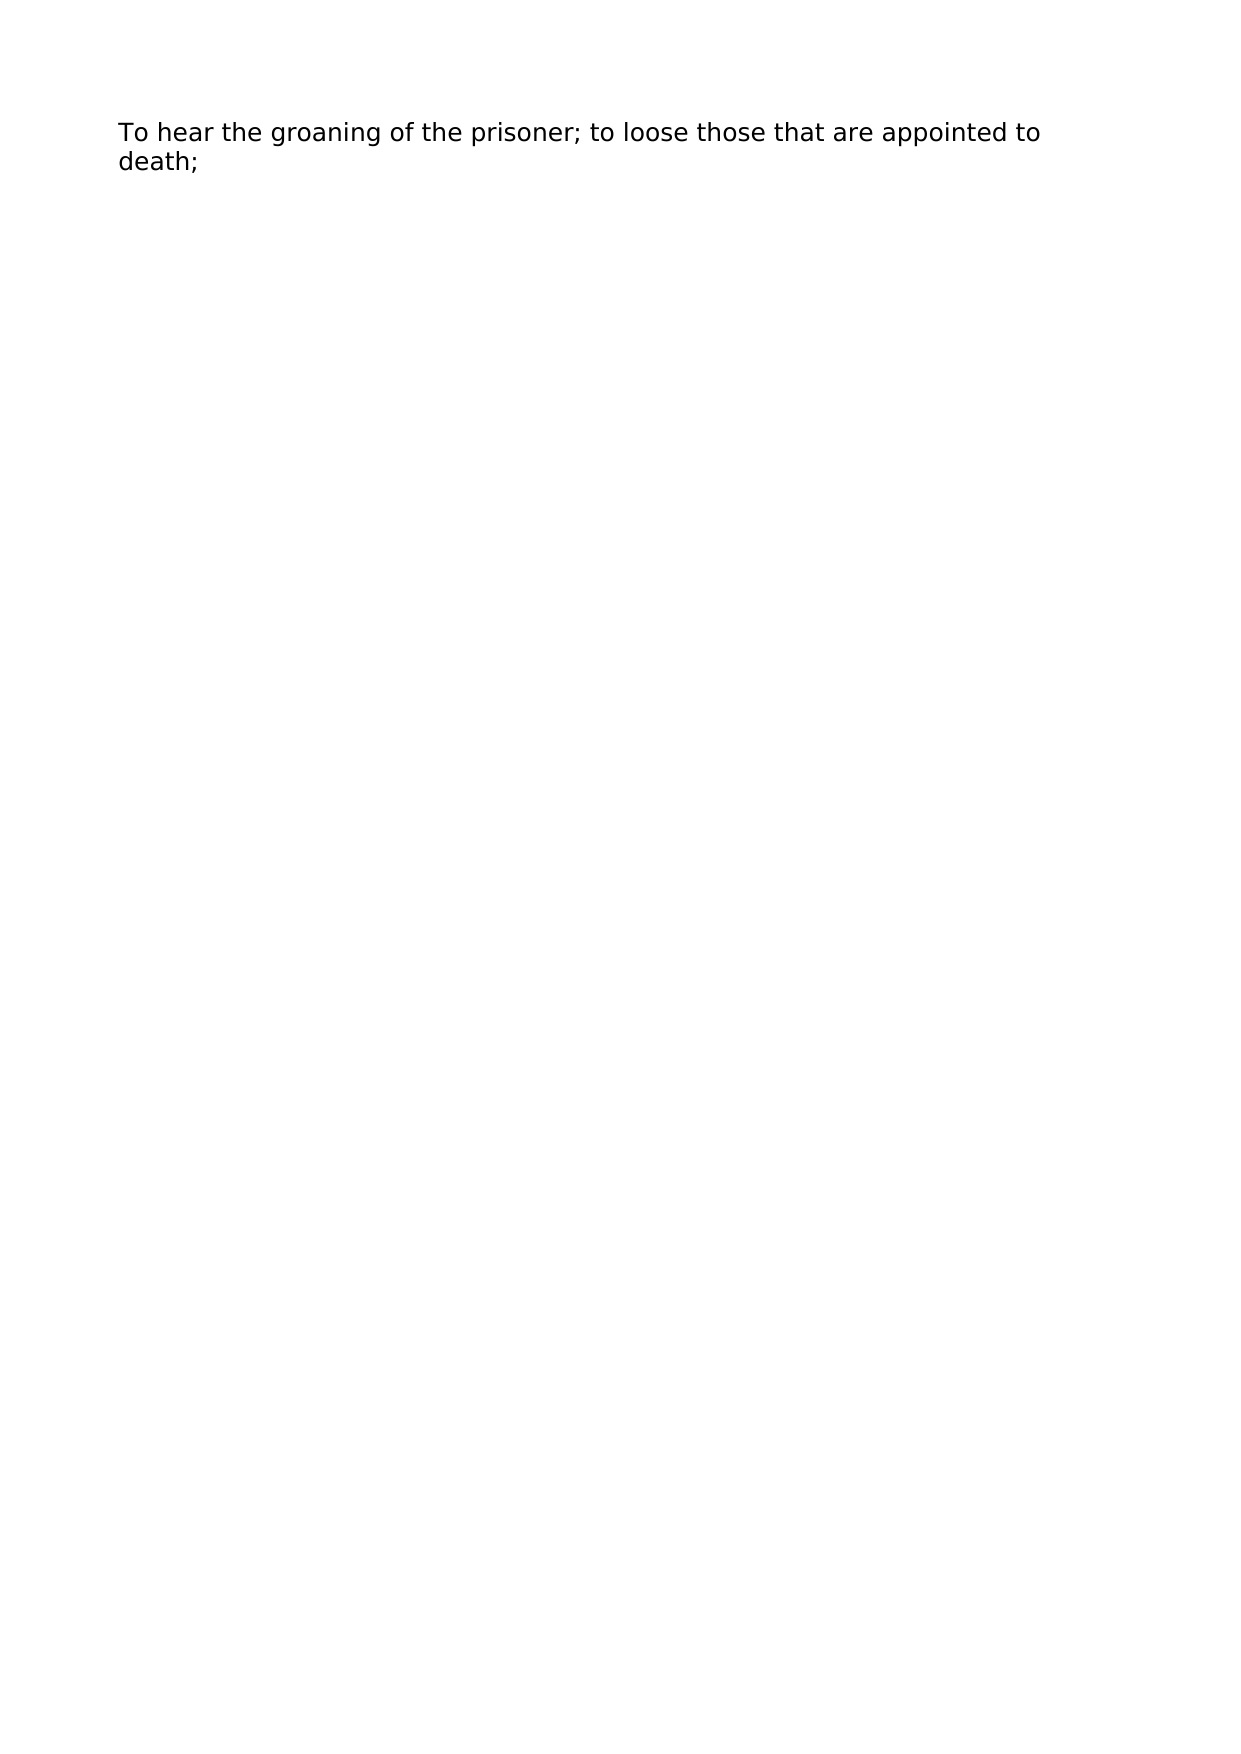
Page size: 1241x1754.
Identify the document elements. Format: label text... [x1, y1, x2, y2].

text To hear the groaning of the prisoner; to loose those that are appointed to death; [118, 118, 1122, 176]
